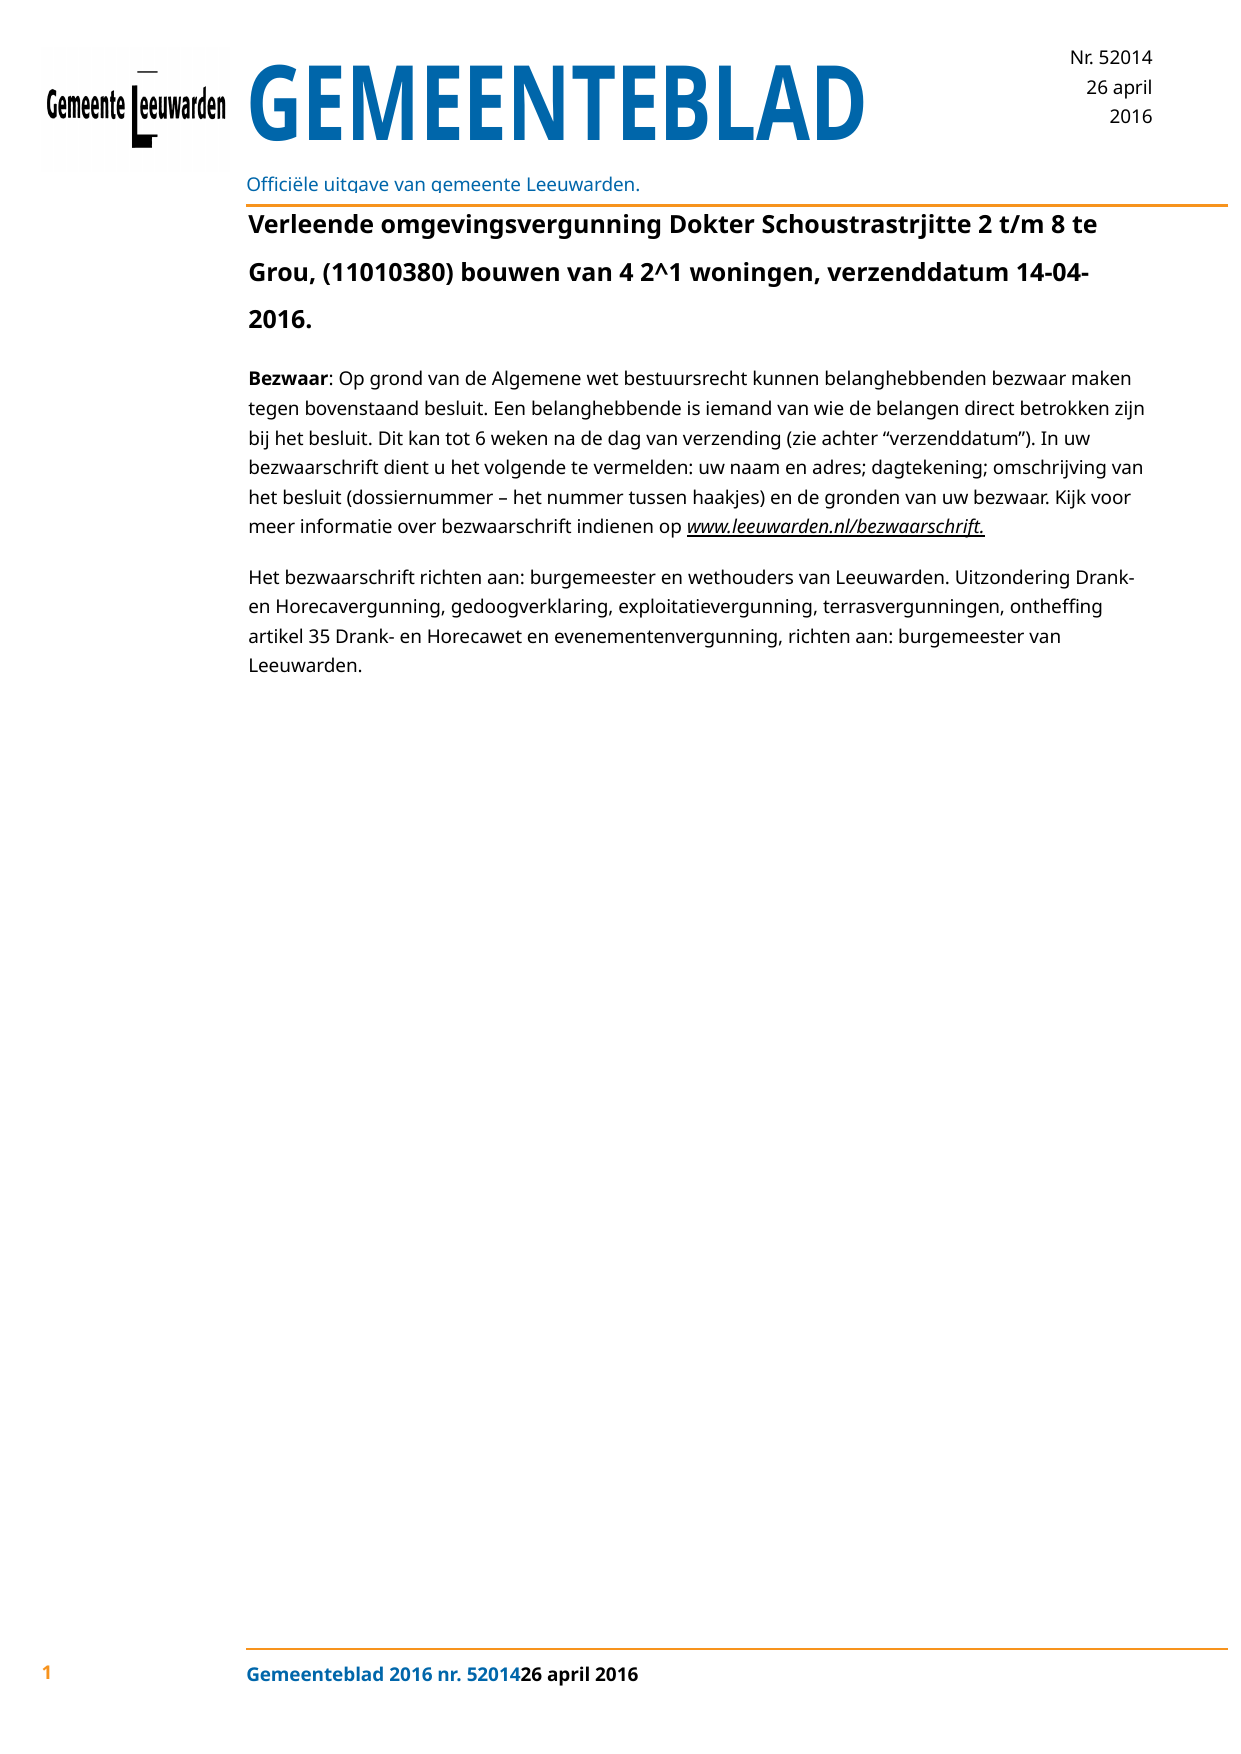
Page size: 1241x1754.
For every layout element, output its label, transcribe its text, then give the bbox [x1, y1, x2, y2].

text Het bezwaarschrift richten aan: burgemeester en wethouders van Leeuwarden. Uitzondering Drank- en Horecavergunning, gedoogverklaring, exploitatievergunning, terrasvergunningen, ontheffing artikel 35 Drank- en Horecawet en evenementenvergunning, richten aan: burgemeester van Leeuwarden. [248, 564, 1152, 678]
picture [41, 47, 231, 172]
text Verleende omgevingsvergunning Dokter Schoustrastrjitte 2 t/m 8 te Grou, (11010380) bouwen van 4 2^1 woningen, verzenddatum 14-04-2016. [248, 207, 1152, 336]
text Bezwaar: Op grond van de Algemene wet bestuursrecht kunnen belanghebbenden bezwaar maken tegen bovenstaand besluit. Een belanghebbende is iemand van wie de belangen direct betrokken zijn bij het besluit. Dit kan tot 6 weken na de dag van verzending (zie achter “verzenddatum”). In uw bezwaarschrift dient u het volgende te vermelden: uw naam en adres; dagtekening; omschrijving van het besluit (dossiernummer – het nummer tussen haakjes) en de gronden van uw bezwaar. Kijk voor meer informatie over bezwaarschrift indienen op www.leeuwarden.nl/bezwaarschrift. [248, 366, 1152, 539]
